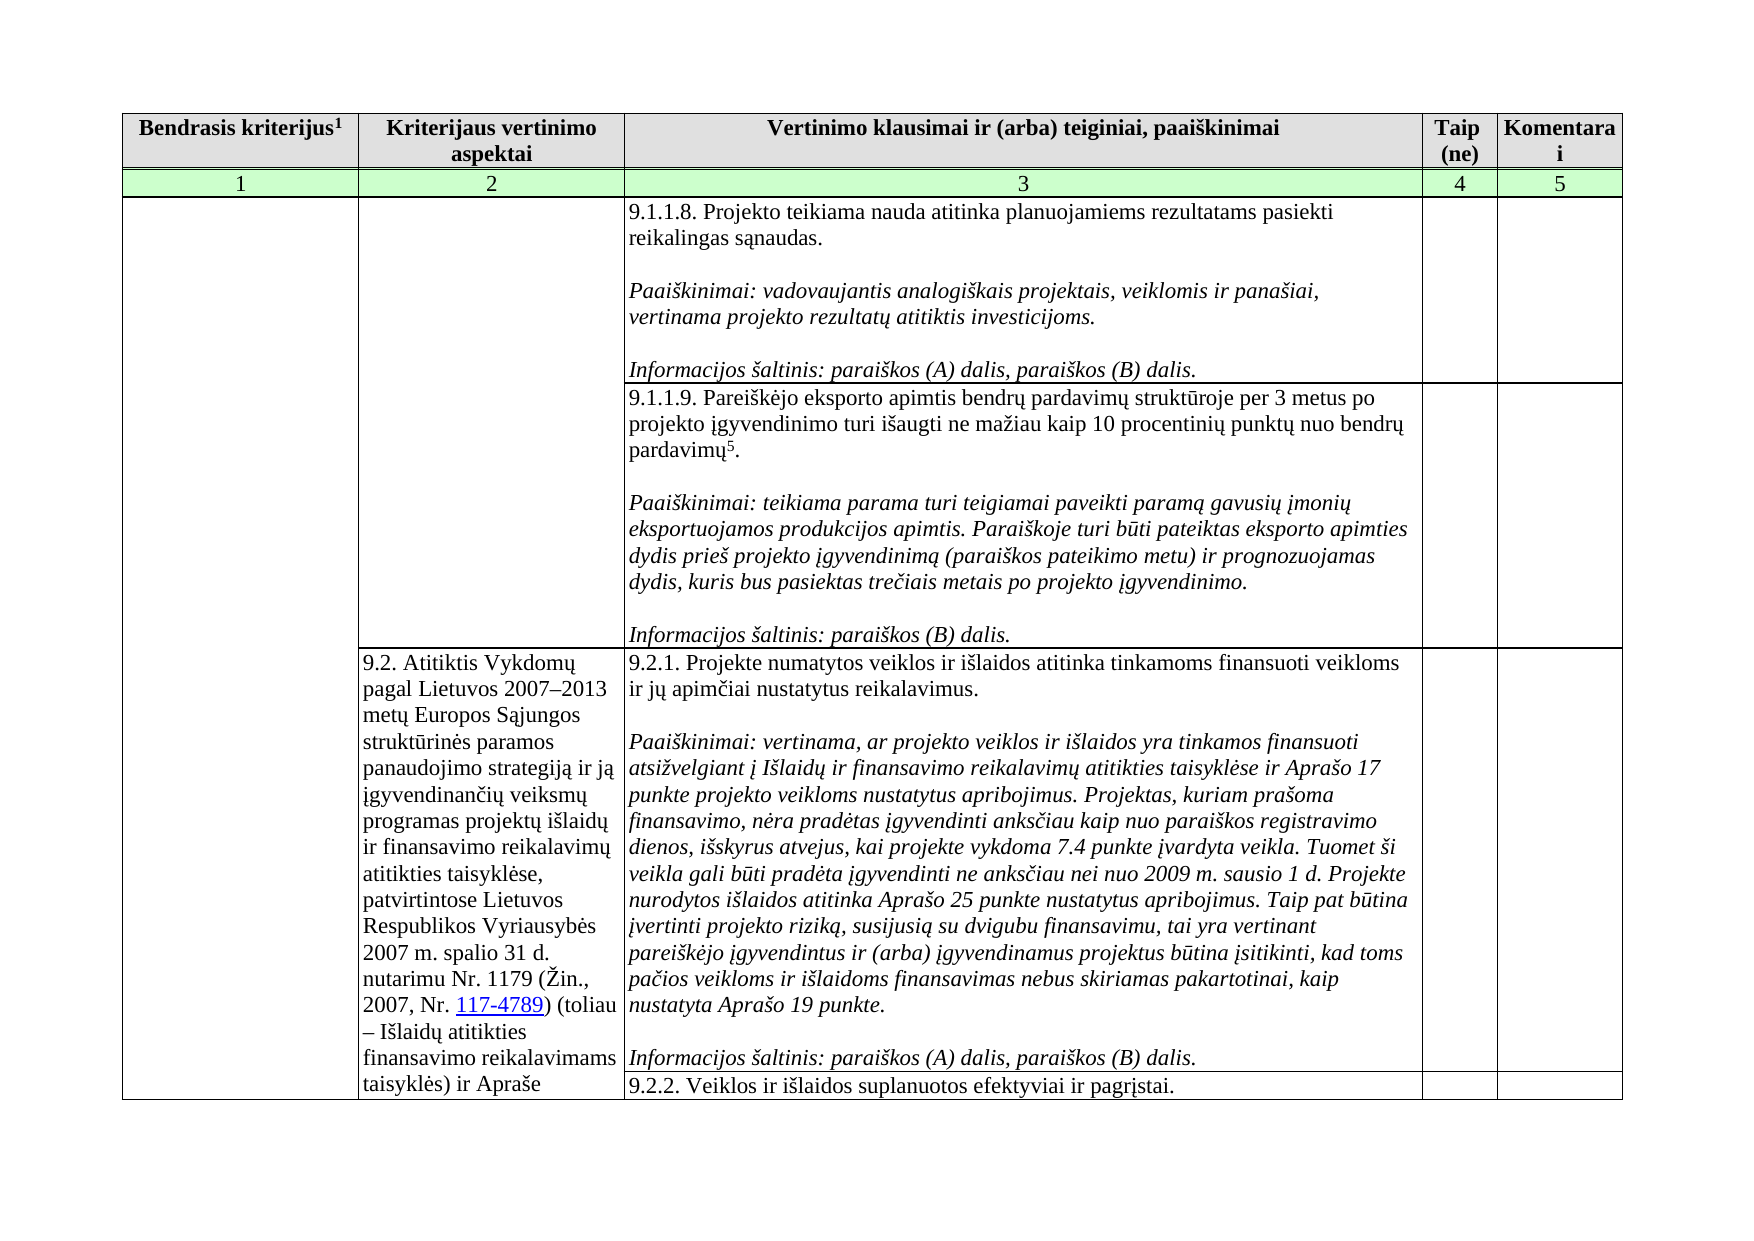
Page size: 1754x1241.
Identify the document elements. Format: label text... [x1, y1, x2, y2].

table_cell 2 [359, 170, 624, 196]
table_cell 9.2.2. Veiklos ir išlaidos suplanuotos efektyviai ir pagrįstai. [625, 1072, 1422, 1098]
table_header Vertinimo klausimai ir (arba) teiginiai, paaiškinimai [625, 114, 1422, 167]
table_cell 3 [625, 170, 1422, 196]
table_cell [1423, 649, 1497, 1071]
table_cell [1498, 384, 1622, 647]
table_cell 9.2.1. Projekte numatytos veiklos ir išlaidos atitinka tinkamoms finansuoti veikloms ir jų apimčiai nustatytus reikalavimus. Paaiškinimai: vertinama, ar projekto veiklos ir išlaidos yra tinkamos finansuoti atsižvelgiant į Išlaidų ir finansavimo reikalavimų atitikties taisyklėse ir Aprašo 17 punkte projekto veikloms nustatytus apribojimus. Projektas, kuriam prašoma finansavimo, nėra pradėtas įgyvendinti anksčiau kaip nuo paraiškos registravimo dienos, išskyrus atvejus, kai projekte vykdoma 7.4 punkte įvardyta veikla. Tuomet ši veikla gali būti pradėta įgyvendinti ne anksčiau nei nuo 2009 m. sausio 1 d. Projekte nurodytos išlaidos atitinka Aprašo 25 punkte nustatytus apribojimus. Taip pat būtina įvertinti projekto riziką, susijusią su dvigubu finansavimu, tai yra vertinant pareiškėjo įgyvendintus ir (arba) įgyvendinamus projektus būtina įsitikinti, kad toms pačios veikloms ir išlaidoms finansavimas nebus skiriamas pakartotinai, kaip nustatyta Aprašo 19 punkte. Informacijos šaltinis: paraiškos (A) dalis, paraiškos (B) dalis. [625, 649, 1422, 1071]
table_cell 9.2. Atitiktis Vykdomų pagal Lietuvos 2007–2013 metų Europos Sąjungos struktūrinės paramos panaudojimo strategiją ir ją įgyvendinančių veiksmų programas projektų išlaidų ir finansavimo reikalavimų atitikties taisyklėse, patvirtintose Lietuvos Respublikos Vyriausybės 2007 m. spalio 31 d. nutarimu Nr. 1179 (Žin., 2007, Nr. 117-4789) (toliau – Išlaidų atitikties finansavimo reikalavimams taisyklės) ir Apraše [359, 649, 624, 1098]
table_cell [123, 198, 358, 1098]
table_cell [1423, 1072, 1497, 1098]
table_cell [1423, 198, 1497, 382]
table_cell 4 [1423, 170, 1497, 196]
table_cell 9.1.1.9. Pareiškėjo eksporto apimtis bendrų pardavimų struktūroje per 3 metus po projekto įgyvendinimo turi išaugti ne mažiau kaip 10 procentinių punktų nuo bendrų pardavimų5. Paaiškinimai: teikiama parama turi teigiamai paveikti paramą gavusių įmonių eksportuojamos produkcijos apimtis. Paraiškoje turi būti pateiktas eksporto apimties dydis prieš projekto įgyvendinimą (paraiškos pateikimo metu) ir prognozuojamas dydis, kuris bus pasiektas trečiais metais po projekto įgyvendinimo. Informacijos šaltinis: paraiškos (B) dalis. [625, 384, 1422, 647]
table_cell 5 [1498, 170, 1622, 196]
table_header Bendrasis kriterijus1 [123, 114, 358, 167]
table_cell [359, 198, 624, 647]
table_cell [1498, 649, 1622, 1071]
table_header Komentarai [1498, 114, 1622, 167]
table_cell [1423, 384, 1497, 647]
table_cell 1 [123, 170, 358, 196]
table_header Taip (ne) [1423, 114, 1497, 167]
table_header Kriterijaus vertinimo aspektai [359, 114, 624, 167]
table_cell 9.1.1.8. Projekto teikiama nauda atitinka planuojamiems rezultatams pasiekti reikalingas sąnaudas. Paaiškinimai: vadovaujantis analogiškais projektais, veiklomis ir panašiai, vertinama projekto rezultatų atitiktis investicijoms. Informacijos šaltinis: paraiškos (A) dalis, paraiškos (B) dalis. [625, 198, 1422, 382]
table_cell [1498, 1072, 1622, 1098]
table_cell [1498, 198, 1622, 382]
